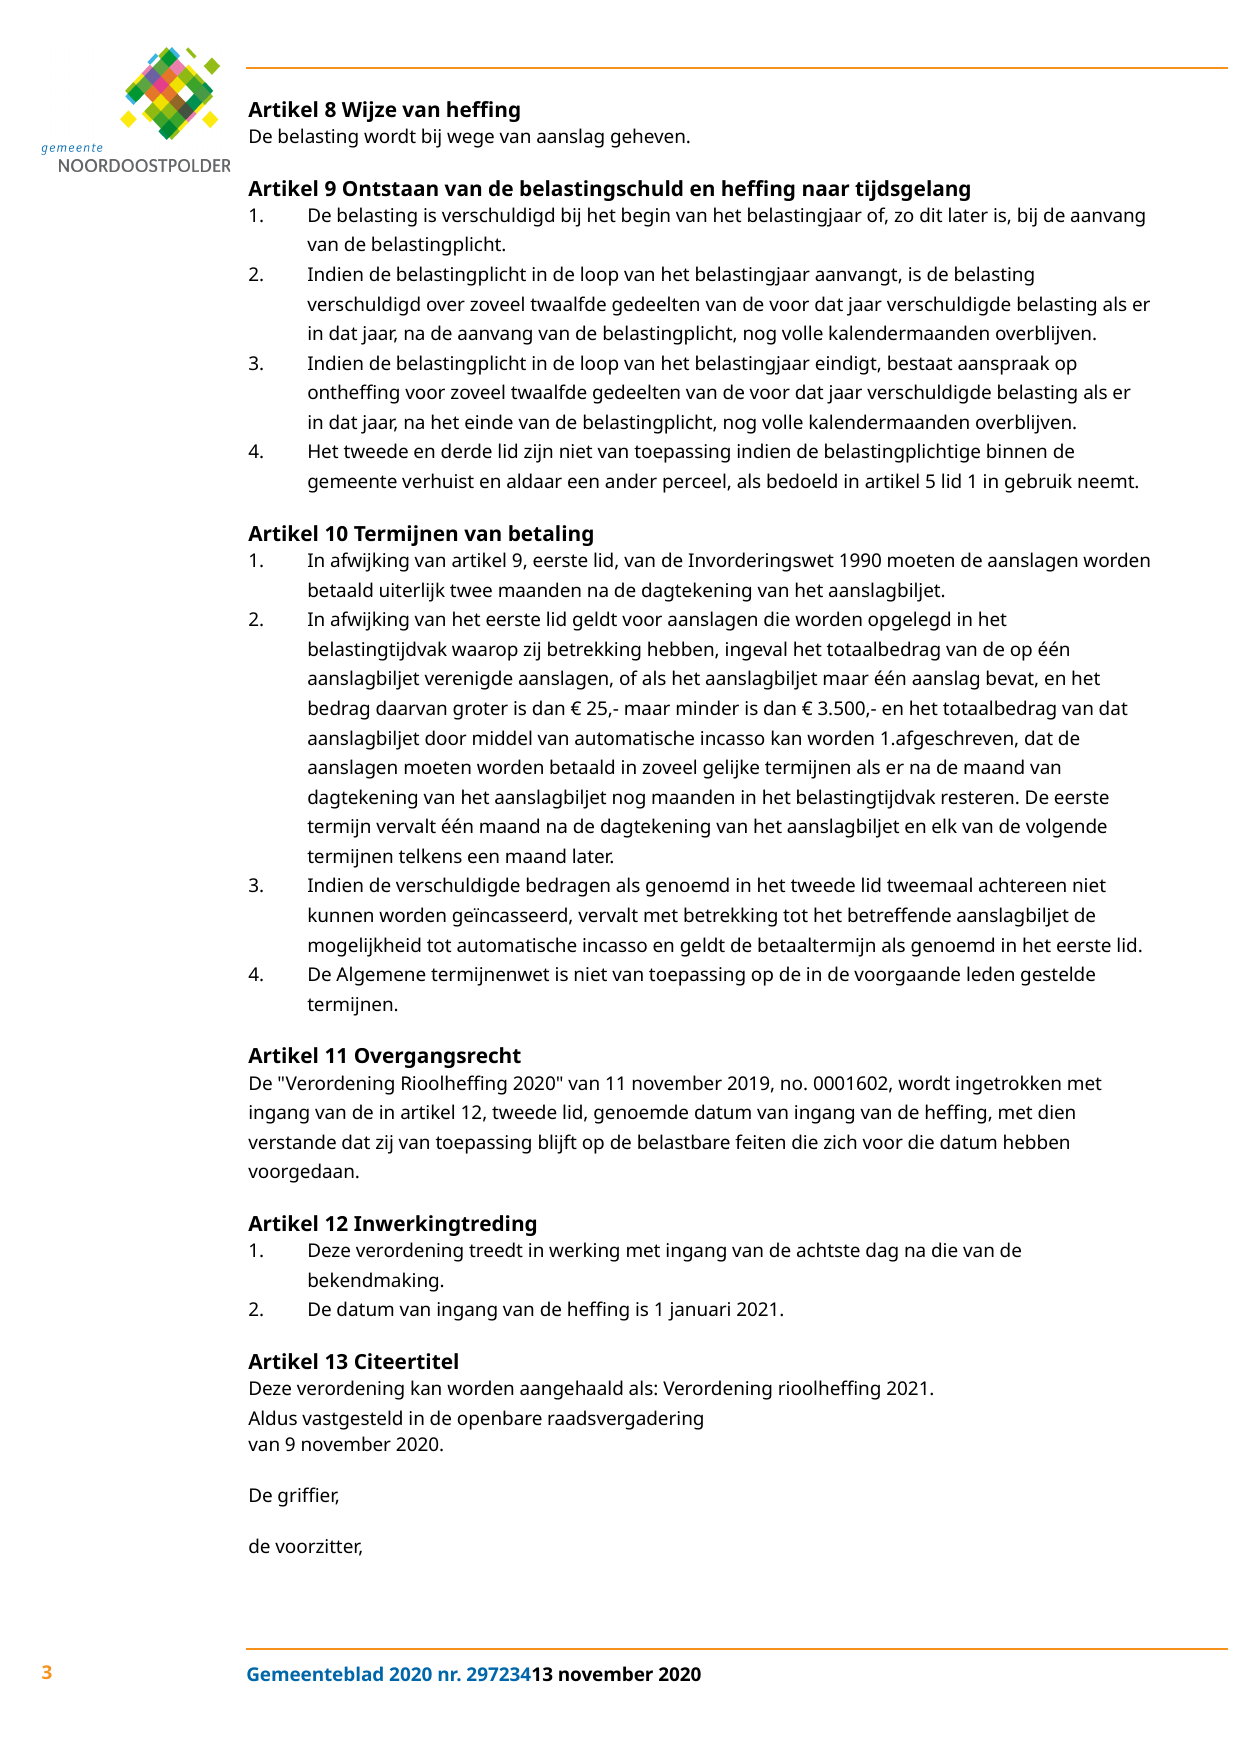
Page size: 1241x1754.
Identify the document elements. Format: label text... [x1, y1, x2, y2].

text De belasting wordt bij wege van aanslag geheven. [248, 123, 1152, 149]
text de voorzitter, [248, 1534, 1152, 1559]
text van 9 november 2020. [248, 1431, 1152, 1456]
text Artikel 11 Overgangsrecht [248, 1041, 1152, 1070]
text De "Verordening Rioolheffing 2020" van 11 november 2019, no. 0001602, wordt ingetrokken met ingang van de in artikel 12, tweede lid, genoemde datum van ingang van de heffing, met dien verstande dat zij van toepassing blijft op de belastbare feiten die zich voor die datum hebben voorgedaan. [248, 1070, 1152, 1184]
list De belasting is verschuldigd bij het begin van het belastingjaar of, zo dit later is, bij de aanvang van de belastingplicht. [248, 202, 1152, 257]
text Artikel 12 Inwerkingtreding [248, 1209, 1152, 1237]
list In afwijking van artikel 9, eerste lid, van de Invorderingswet 1990 moeten de aanslagen worden betaald uiterlijk twee maanden na de dagtekening van het aanslagbiljet. [248, 547, 1152, 602]
list Indien de belastingplicht in de loop van het belastingjaar aanvangt, is de belasting verschuldigd over zoveel twaalfde gedeelten van de voor dat jaar verschuldigde belasting als er in dat jaar, na de aanvang van de belastingplicht, nog volle kalendermaanden overblijven. [248, 261, 1152, 346]
text Artikel 8 Wijze van heffing [248, 95, 1152, 123]
text De griffier, [248, 1482, 1152, 1508]
list De datum van ingang van de heffing is 1 januari 2021. [248, 1297, 1152, 1322]
text Artikel 10 Termijnen van betaling [248, 519, 1152, 547]
text Artikel 13 Citeertitel [248, 1347, 1152, 1375]
text Deze verordening kan worden aangehaald als: Verordening rioolheffing 2021. [248, 1375, 1152, 1401]
text Artikel 9 Ontstaan van de belastingschuld en heffing naar tijdsgelang [248, 174, 1152, 202]
list De Algemene termijnenwet is niet van toepassing op de in de voorgaande leden gestelde termijnen. [248, 961, 1152, 1017]
list Deze verordening treedt in werking met ingang van de achtste dag na die van de bekendmaking. [248, 1237, 1152, 1293]
list In afwijking van het eerste lid geldt voor aanslagen die worden opgelegd in het belastingtijdvak waarop zij betrekking hebben, ingeval het totaalbedrag van de op één aanslagbiljet verenigde aanslagen, of als het aanslagbiljet maar één aanslag bevat, en het bedrag daarvan groter is dan € 25,- maar minder is dan € 3.500,- en het totaalbedrag van dat aanslagbiljet door middel van automatische incasso kan worden 1.afgeschreven, dat de aanslagen moeten worden betaald in zoveel gelijke termijnen als er na de maand van dagtekening van het aanslagbiljet nog maanden in het belastingtijdvak resteren. De eerste termijn vervalt één maand na de dagtekening van het aanslagbiljet en elk van de volgende termijnen telkens een maand later. [248, 606, 1152, 869]
list Het tweede en derde lid zijn niet van toepassing indien de belastingplichtige binnen de gemeente verhuist en aldaar een ander perceel, als bedoeld in artikel 5 lid 1 in gebruik neemt. [248, 439, 1152, 494]
text Aldus vastgesteld in de openbare raadsvergadering [248, 1405, 1152, 1431]
picture [41, 47, 231, 172]
list Indien de belastingplicht in de loop van het belastingjaar eindigt, bestaat aanspraak op ontheffing voor zoveel twaalfde gedeelten van de voor dat jaar verschuldigde belasting als er in dat jaar, na het einde van de belastingplicht, nog volle kalendermaanden overblijven. [248, 350, 1152, 435]
list Indien de verschuldigde bedragen als genoemd in het tweede lid tweemaal achtereen niet kunnen worden geïncasseerd, vervalt met betrekking tot het betreffende aanslagbiljet de mogelijkheid tot automatische incasso en geldt de betaaltermijn als genoemd in het eerste lid. [248, 873, 1152, 957]
